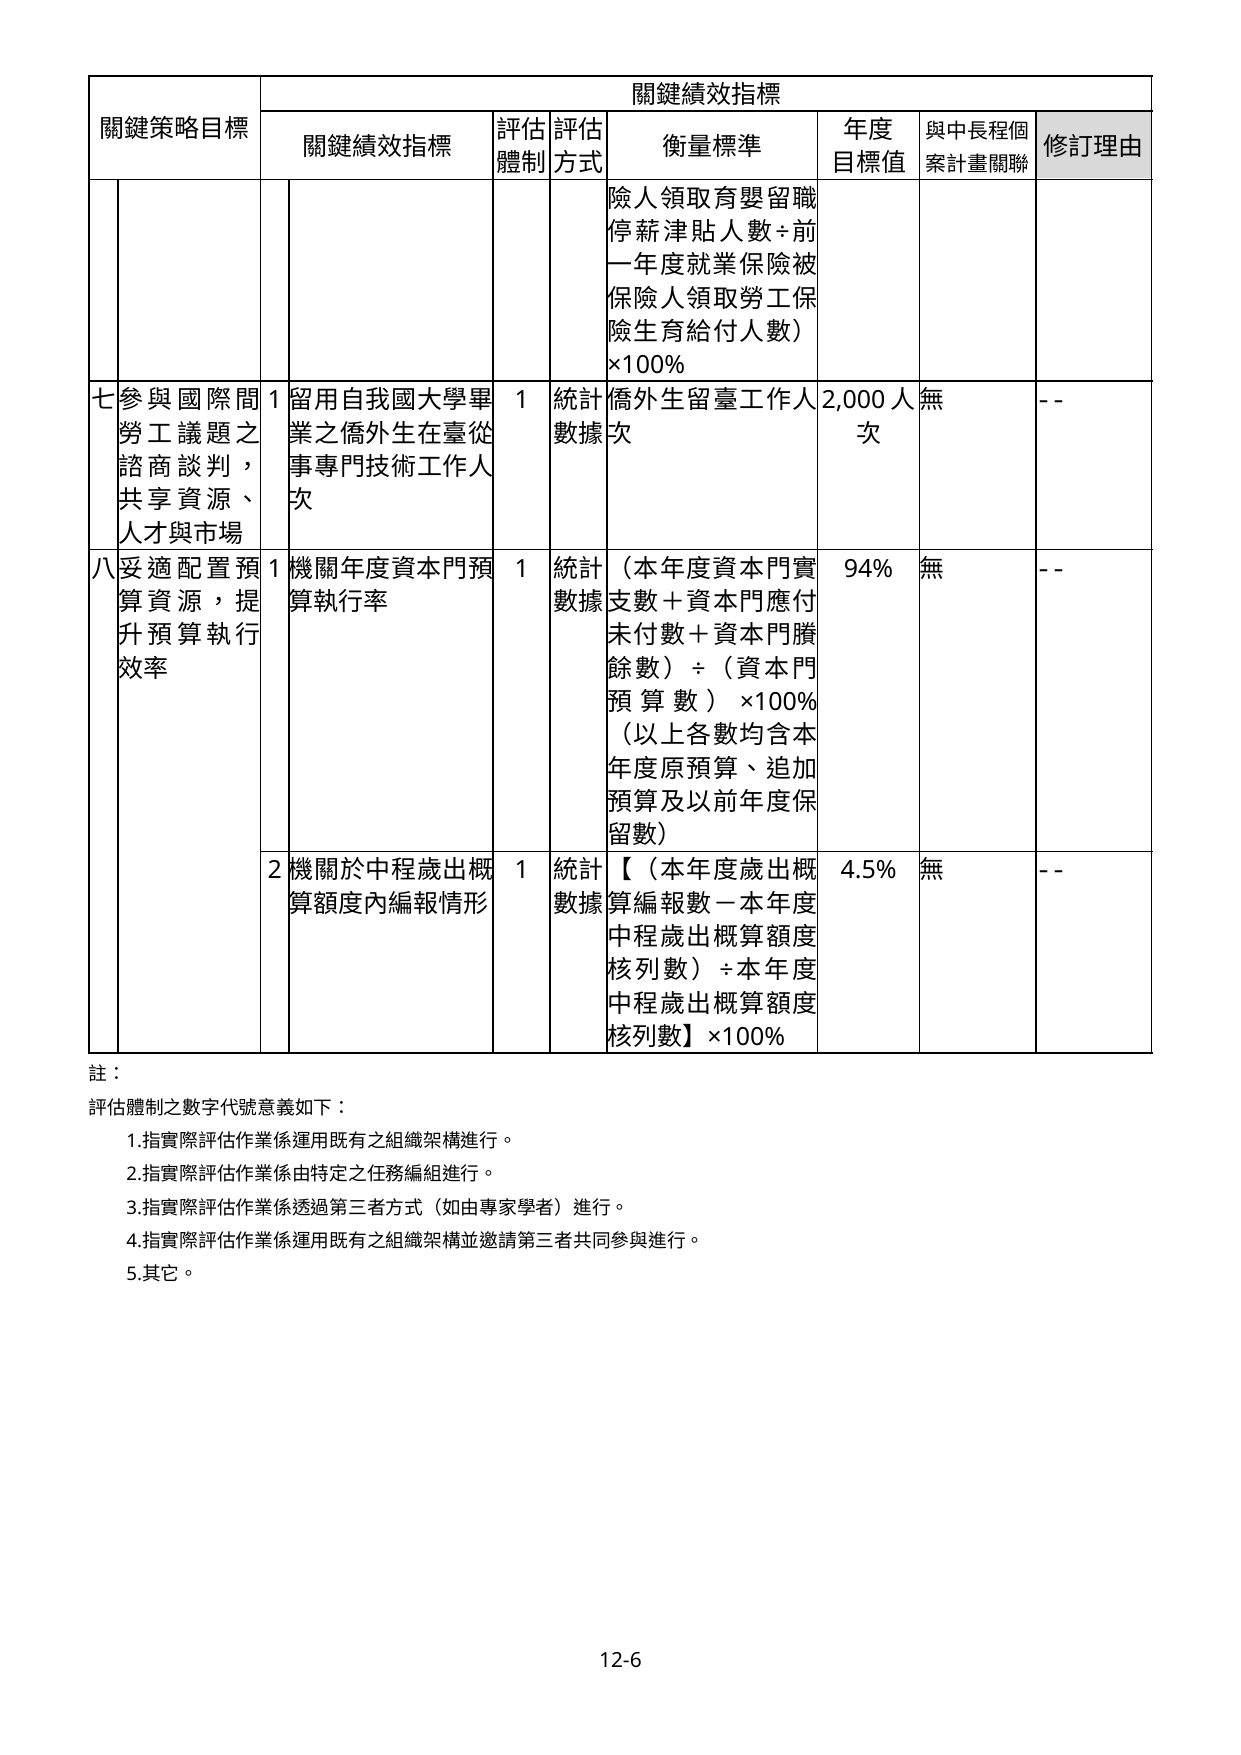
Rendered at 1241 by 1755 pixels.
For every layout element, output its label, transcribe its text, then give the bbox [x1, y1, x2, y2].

table_cell 統計數據 [551, 550, 606, 851]
table_cell 2 [261, 852, 288, 1052]
table_header 關鍵策略目標 [90, 77, 260, 178]
table_cell 4.5% [818, 852, 919, 1052]
table_cell 妥適配置預算資源，提升預算執行效率 [119, 550, 260, 1052]
table_cell -- [1037, 180, 1151, 380]
table_cell 1 [494, 852, 549, 1052]
table_cell 無 [920, 852, 1035, 1052]
table_cell 留用自我國大學畢業之僑外生在臺從事專門技術工作人次 [290, 382, 492, 549]
text 註： [89, 1054, 1152, 1087]
table_cell 【（本年度歲出概算編報數－本年度中程歲出概算額度核列數）÷本年度中程歲出概算額度核列數】×100% [608, 852, 817, 1052]
text 評估體制之數字代號意義如下： [89, 1087, 1152, 1121]
table_cell 評估 方式 [551, 112, 606, 178]
table_cell 八 [90, 550, 117, 1052]
table_cell 統計數據 [551, 382, 606, 549]
table_cell 1 [494, 382, 549, 549]
table_cell [551, 180, 606, 380]
table_cell 無 [920, 382, 1035, 549]
table_cell （本年度資本門實支數＋資本門應付未付數＋資本門賸餘數）÷（資本門預算數）×100%（以上各數均含本年度原預算、追加預算及以前年度保留數） [608, 550, 817, 851]
table_cell 評估 體制 [494, 112, 549, 178]
table_cell -- [1037, 852, 1151, 1052]
table_cell 險人領取育嬰留職停薪津貼人數÷前一年度就業保險被保險人領取勞工保險生育給付人數）×100% [608, 180, 817, 380]
table_cell 1 [261, 550, 288, 851]
text 3.指實際評估作業係透過第三者方式（如由專家學者）進行。 [89, 1187, 1152, 1221]
text 4.指實際評估作業係運用既有之組織架構並邀請第三者共同參與進行。 [89, 1221, 1152, 1254]
table_cell -- [1037, 550, 1151, 851]
text 2.指實際評估作業係由特定之任務編組進行。 [89, 1154, 1152, 1187]
table_cell [494, 180, 549, 380]
table_cell 衡量標準 [608, 112, 817, 178]
table_cell -- [1037, 382, 1151, 549]
table_cell 年度 目標值 [818, 112, 919, 178]
table_header 關鍵績效指標 [261, 77, 1151, 110]
table_cell 七 [90, 382, 117, 549]
table_cell 與中長程個案計畫關聯 [920, 112, 1035, 178]
table_cell 機關於中程歲出概算額度內編報情形 [290, 852, 492, 1052]
table_cell 94% [818, 550, 919, 851]
table_cell 六 [90, 180, 117, 380]
table_cell 僑外生留臺工作人次 [608, 382, 817, 549]
table_cell 1 [261, 382, 288, 549]
table_cell 2,000人次 [818, 382, 919, 549]
table_cell 1 [494, 550, 549, 851]
table_cell [290, 180, 492, 380]
table_cell 機關年度資本門預算執行率 [290, 550, 492, 851]
table_cell [818, 180, 919, 380]
table_cell 修訂理由 [1037, 112, 1151, 178]
table_cell 統計數據 [551, 852, 606, 1052]
text 1.指實際評估作業係運用既有之組織架構進行。 [89, 1121, 1152, 1154]
table_cell 關鍵績效指標 [261, 112, 492, 178]
table_cell 無 [920, 550, 1035, 851]
table_cell 鼓勵企業推動友善職場設(措)施，促進職場工作平等 [119, 180, 260, 380]
text 5.其它。 [89, 1254, 1152, 1287]
table_cell [920, 180, 1035, 380]
table_cell 參與國際間勞工議題之諮商談判，共享資源、人才與市場 [119, 382, 260, 549]
table_cell [261, 180, 288, 380]
